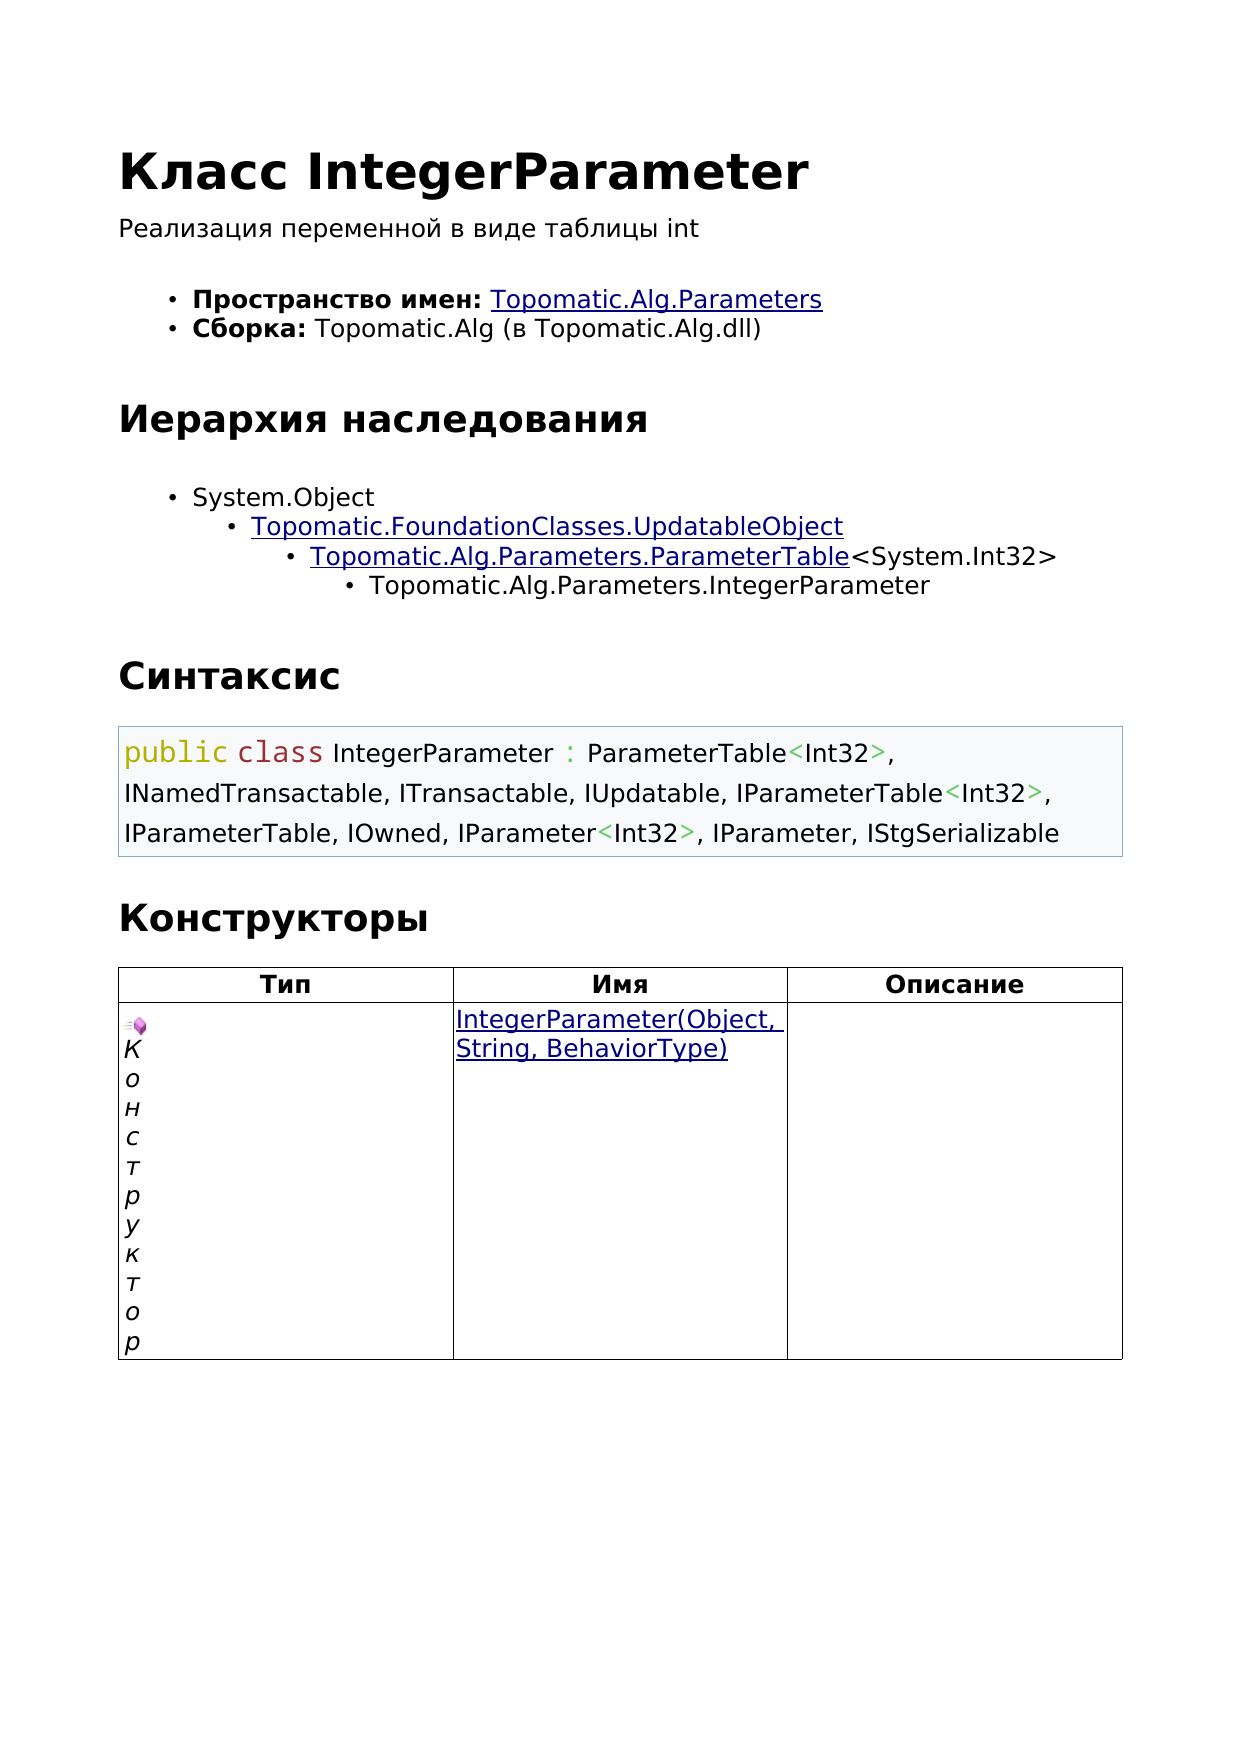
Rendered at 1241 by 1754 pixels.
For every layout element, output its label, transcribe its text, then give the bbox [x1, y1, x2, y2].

text Реализация переменной в виде таблицы int [118, 214, 1122, 243]
table_header Имя [454, 968, 787, 1002]
subtitle Класс IntegerParameter [118, 143, 1122, 201]
table_cell [119, 1003, 453, 1359]
list System.Object [177, 483, 1122, 513]
subtitle Иерархия наследования [118, 398, 1122, 441]
table_cell [788, 1003, 1122, 1359]
picture [121, 1017, 147, 1035]
table_header public class IntegerParameter : ParameterTable<Int32>, INamedTransactable, ITransactable, IUpdatable, IParameterTable<Int32>, IParameterTable, IOwned, IParameter<Int32>, IParameter, IStgSerializable [119, 727, 1122, 856]
list Сборка: Topomatic.Alg (в Topomatic.Alg.dll) [177, 314, 1122, 343]
list Topomatic.Alg.Parameters.ParameterTable<System.Int32> [295, 542, 1122, 571]
subtitle Конструкторы [118, 896, 1122, 940]
list Topomatic.Alg.Parameters.IntegerParameter [354, 571, 1122, 600]
table_header Тип [119, 968, 453, 1002]
table_cell IntegerParameter(Object, String, BehaviorType) [454, 1003, 787, 1359]
table_header Описание [788, 968, 1122, 1002]
list Topomatic.FoundationClasses.UpdatableObject [236, 513, 1122, 542]
list Пространство имен: Topomatic.Alg.Parameters [177, 285, 1122, 314]
subtitle Синтаксис [118, 654, 1122, 698]
